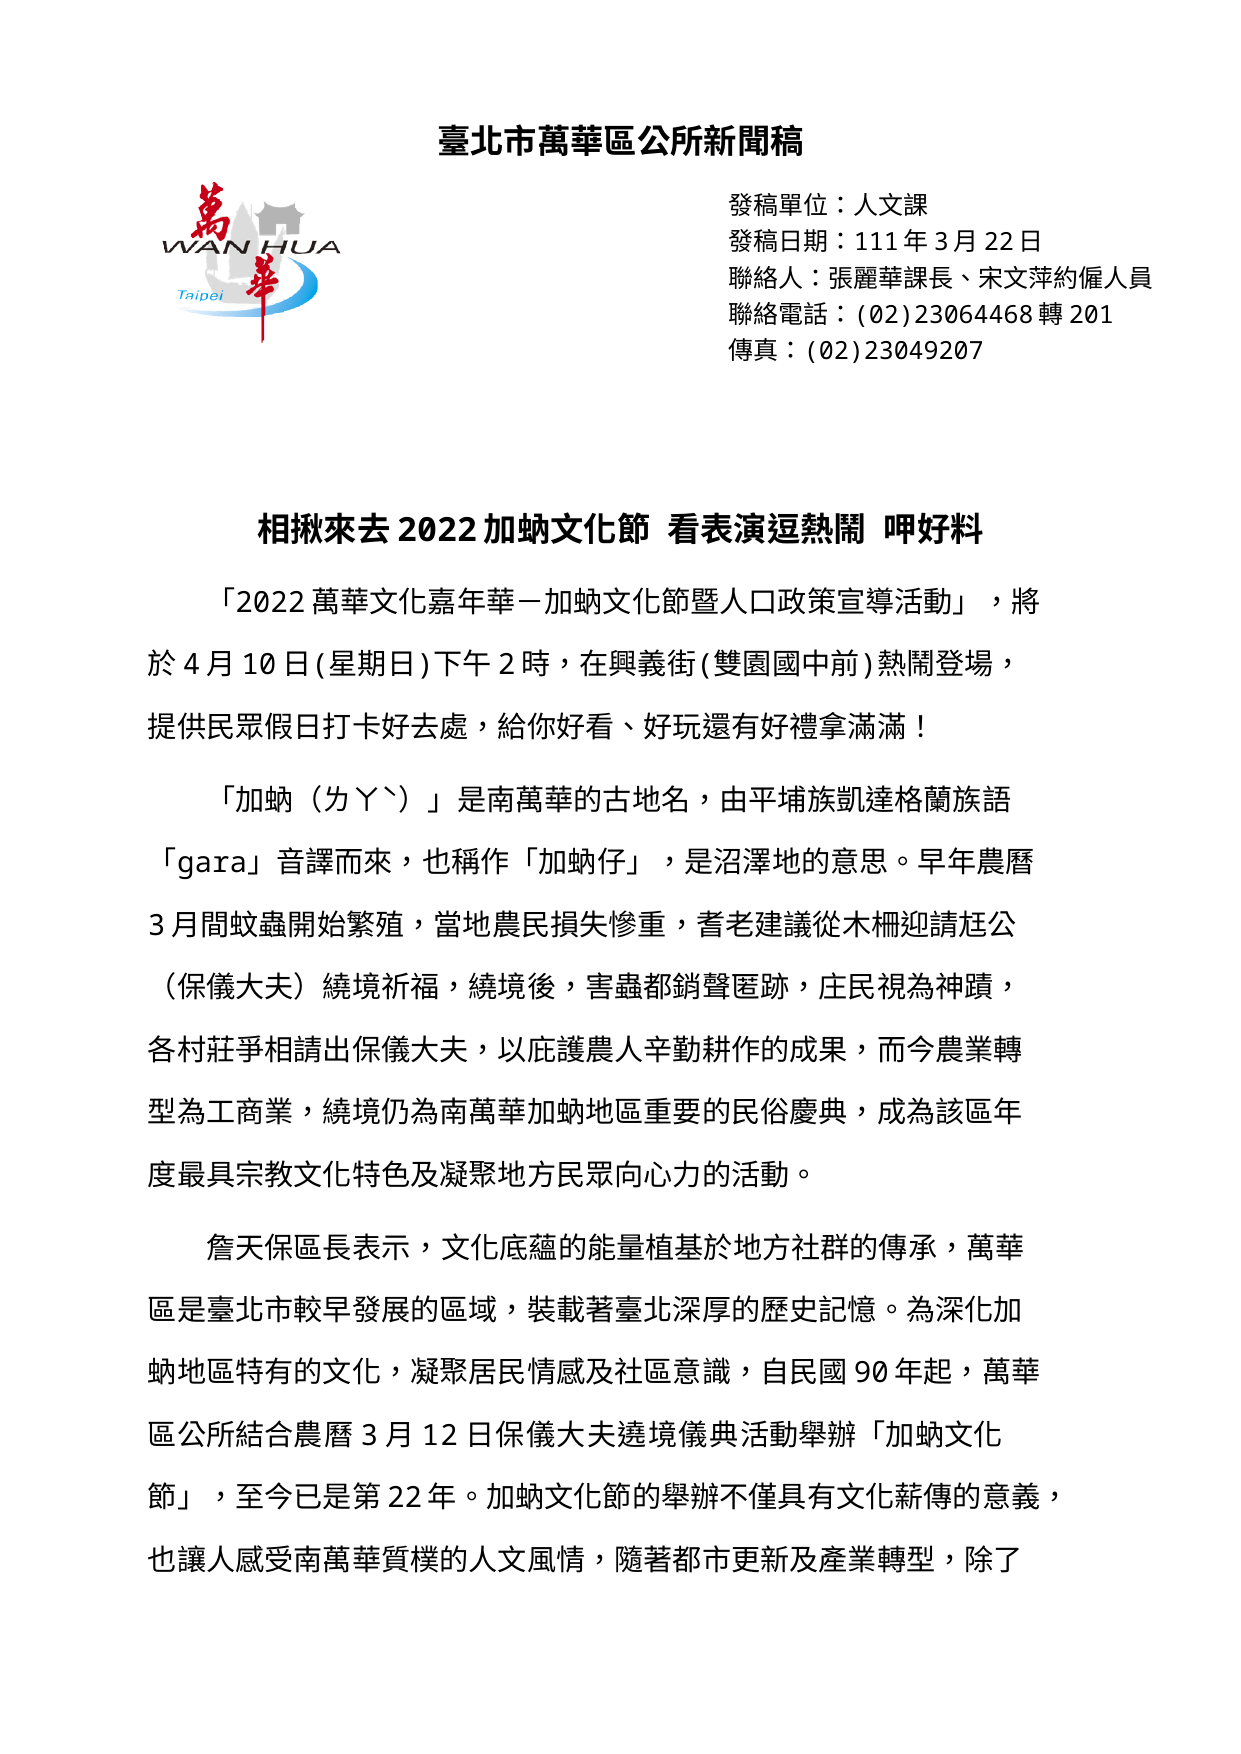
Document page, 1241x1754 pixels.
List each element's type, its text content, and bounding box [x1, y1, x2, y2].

text 發稿單位：人文課 [728, 186, 1159, 222]
text 發稿日期：111年3月22日 [728, 222, 1159, 258]
text 詹天保區長表示，文化底蘊的能量植基於地方社群的傳承，萬華區是臺北市較早發展的區域，裝載著臺北深厚的歷史記憶。為深化加蚋地區特有的文化，凝聚居民情感及社區意識，自民國90年起，萬華區公所結合農曆3月12日保儀大夫遶境儀典活動舉辦「加蚋文化節」，至今已是第22年。加蚋文化節的舉辦不僅具有文化薪傳的意義，也讓人感受南萬華質樸的人文風情，隨著都市更新及產業轉型，除了歷史悠久的民俗慶典被保存下來，「加蚋仔」蘊含在地的生活記憶更應該被看見，透過在地居民的共識凝聚，結合獨特的宗教文化，期待藉由加蚋文化節傳遞濃厚庶民生活味，記起南萬華有個叫做「加蚋仔」的地名，保存珍貴的文化景觀。 [148, 1204, 1042, 1579]
text 聯絡人：張麗華課長、宋文萍約僱人員 聯絡電話：(02)23064468轉201 [728, 258, 1159, 331]
text 「2022萬華文化嘉年華－加蚋文化節暨人口政策宣導活動」，將於4月10日(星期日)下午2時，在興義街(雙園國中前)熱鬧登場，提供民眾假日打卡好去處，給你好看、好玩還有好禮拿滿滿！ [148, 558, 1042, 745]
text 傳真：(02)23049207 [728, 331, 1159, 367]
text 「加蚋（ㄌㄚˋ）」是南萬華的古地名，由平埔族凱達格蘭族語「gara」音譯而來，也稱作「加蚋仔」，是沼澤地的意思。早年農曆3月間蚊蟲開始繁殖，當地農民損失慘重，耆老建議從木柵迎請尪公（保儀大夫）繞境祈福，繞境後，害蟲都銷聲匿跡，庄民視為神蹟，各村莊爭相請出保儀大夫，以庇護農人辛勤耕作的成果，而今農業轉型為工商業，繞境仍為南萬華加蚋地區重要的民俗慶典，成為該區年度最具宗教文化特色及凝聚地方民眾向心力的活動。 [148, 756, 1042, 1193]
text 臺北市萬華區公所新聞稿 [148, 97, 1092, 160]
text 相揪來去2022加蚋文化節 看表演逗熱鬧 呷好料 [148, 485, 1092, 547]
